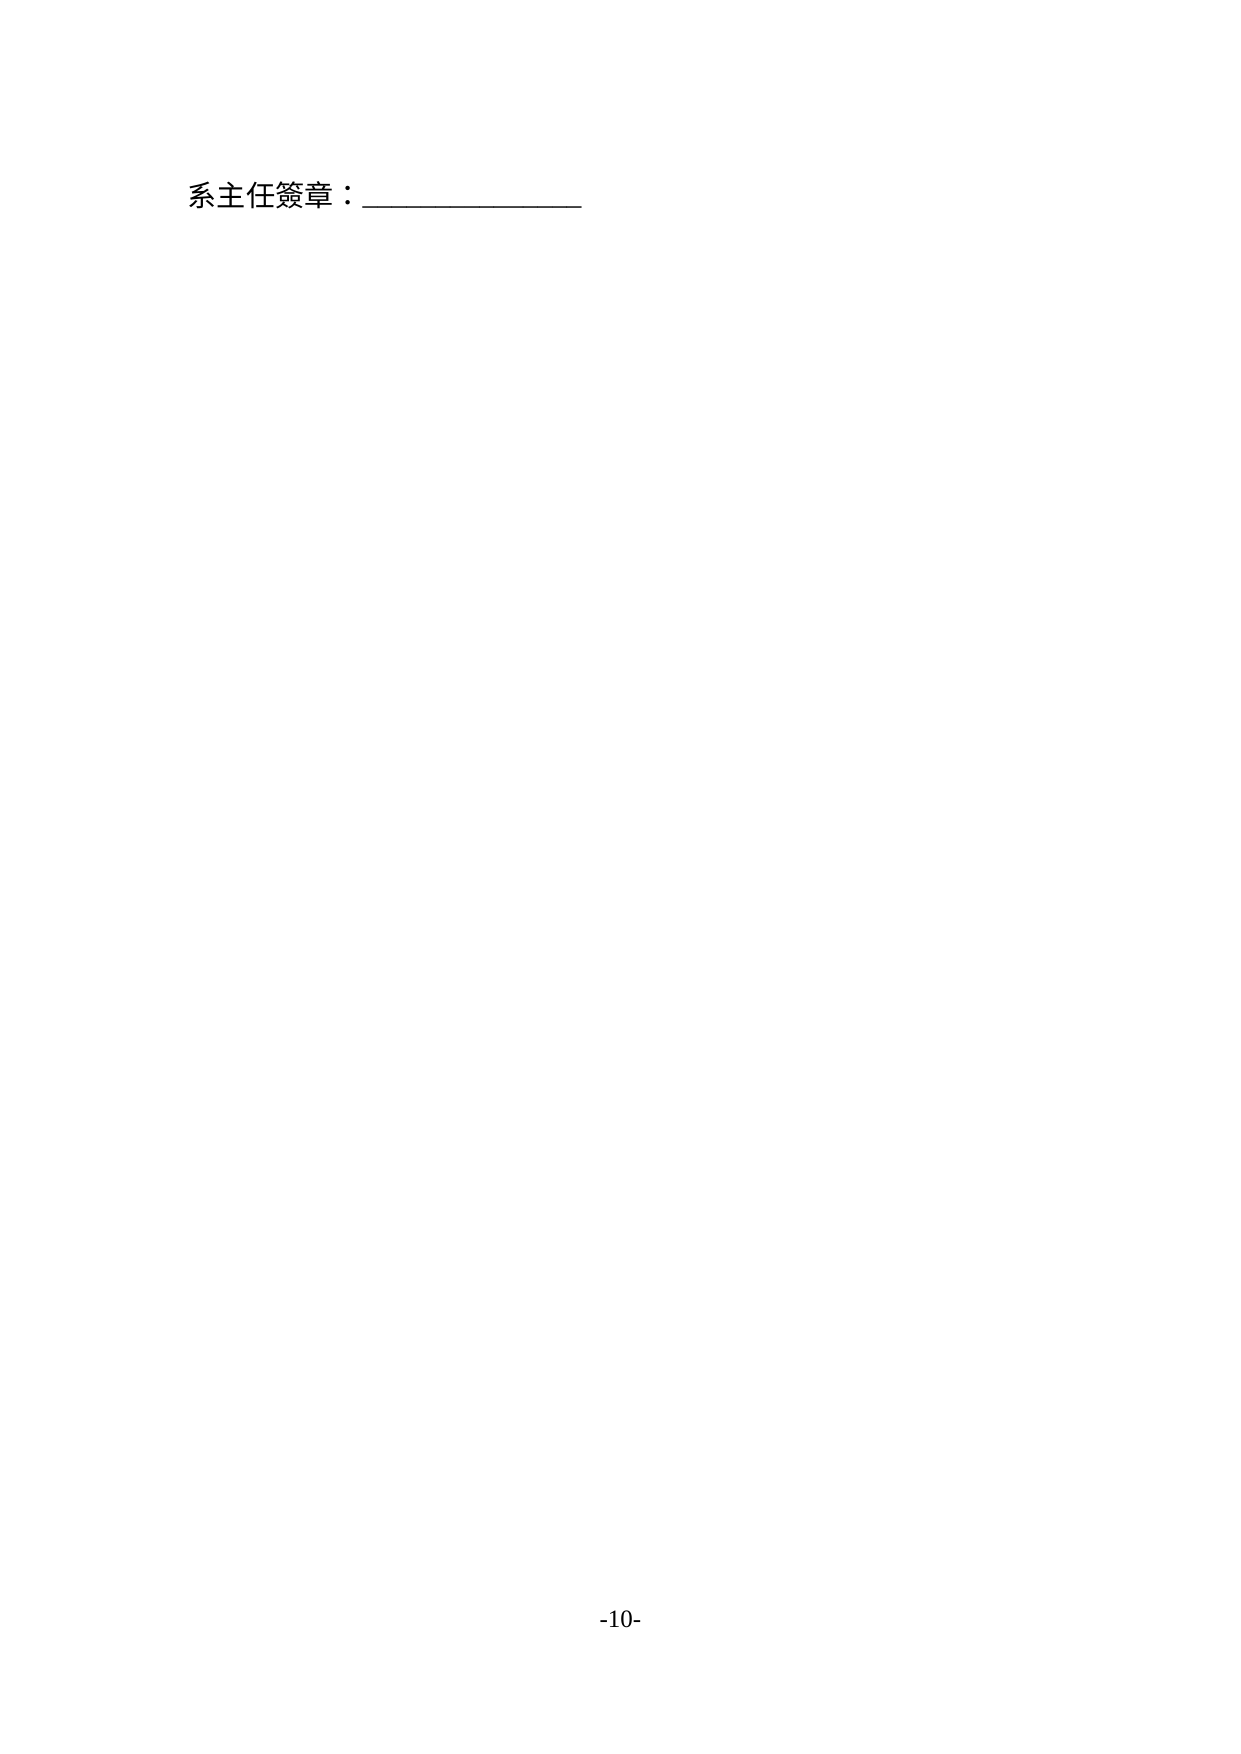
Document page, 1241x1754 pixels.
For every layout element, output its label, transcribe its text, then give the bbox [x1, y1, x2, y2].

text 系主任簽章：_______________ [187, 152, 1053, 214]
